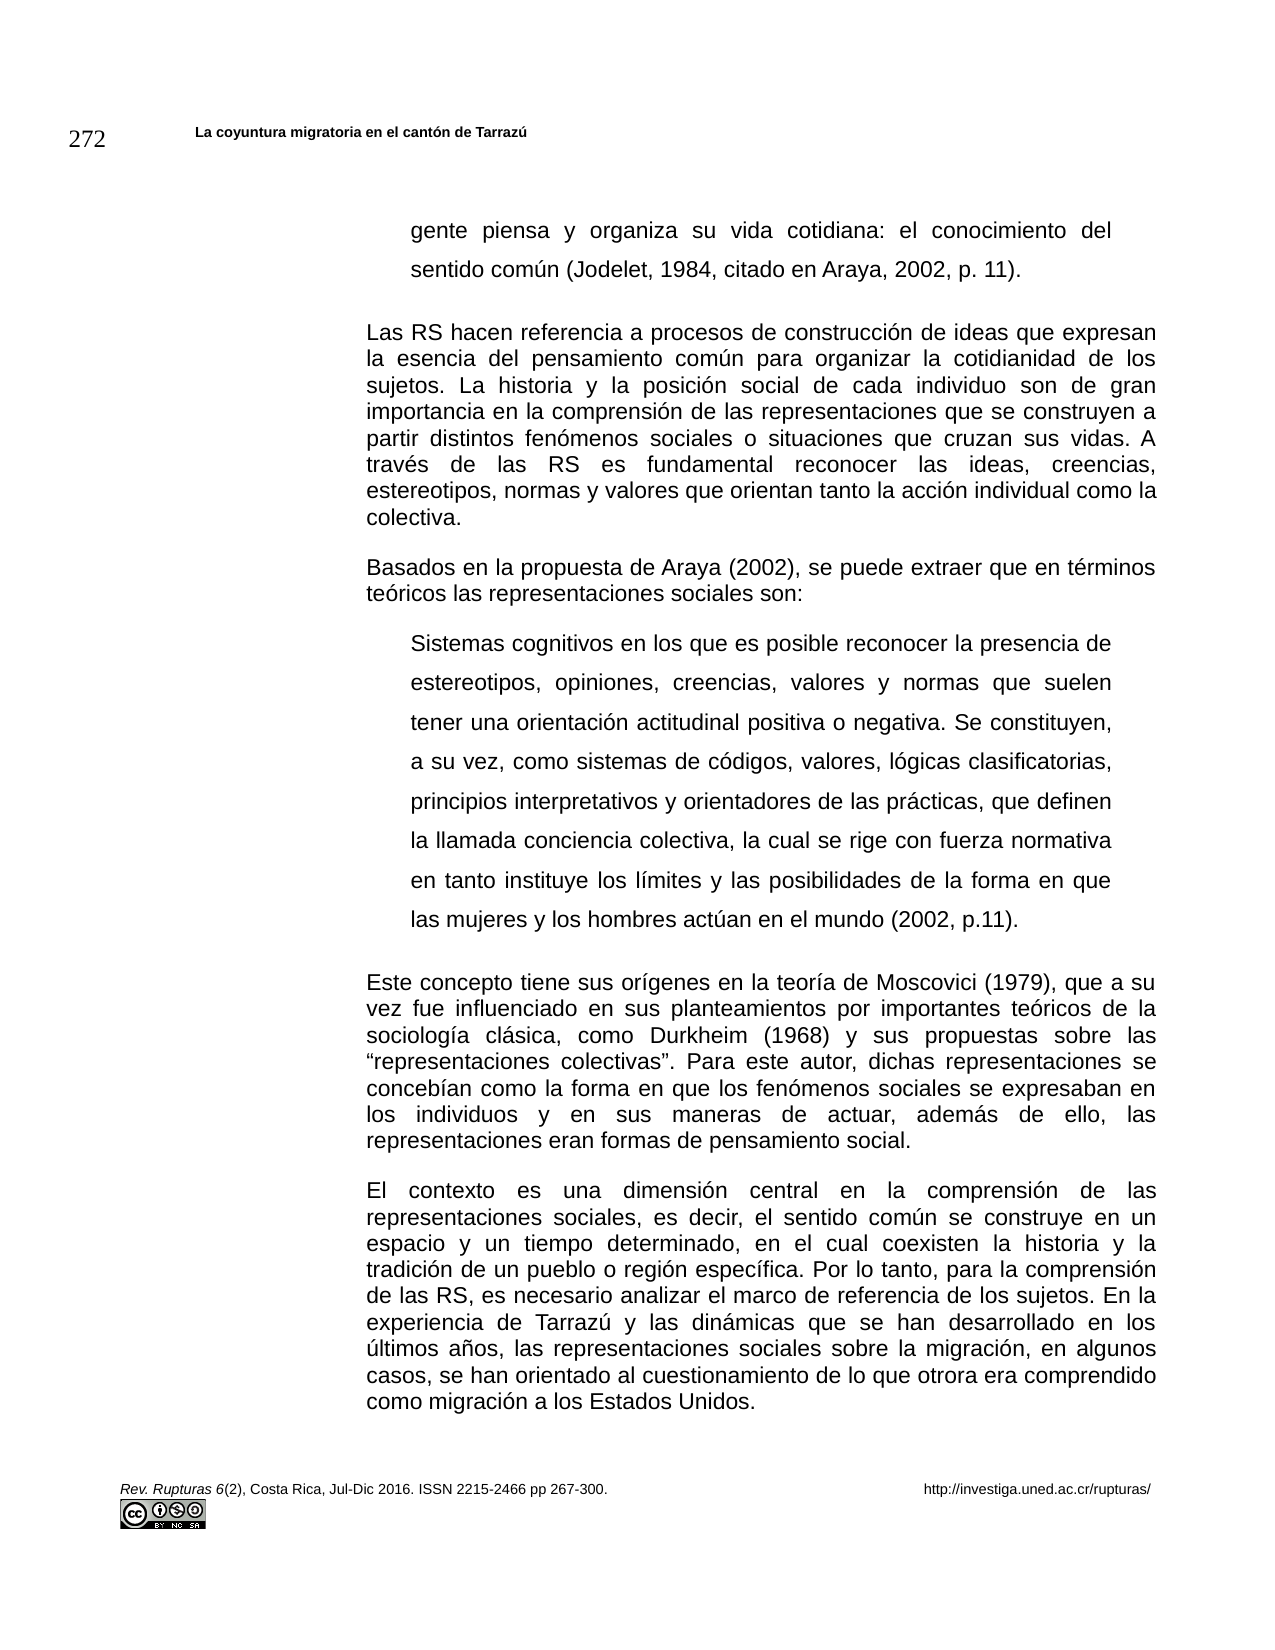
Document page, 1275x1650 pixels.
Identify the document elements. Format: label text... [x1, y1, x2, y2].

text Este concepto tiene sus orígenes en la teoría de Moscovici (1979), que a su vez fue influenciado en sus planteamientos por importantes teóricos de la sociología clásica, como Durkheim (1968) y sus propuestas sobre las “representaciones colectivas”. Para este autor, dichas representaciones se concebían como la forma en que los fenómenos sociales se expresaban en los individuos y en sus maneras de actuar, además de ello, las representaciones eran formas de pensamiento social. [366, 969, 1157, 1153]
text gente piensa y organiza su vida cotidiana: el conocimiento del sentido común (Jodelet, 1984, citado en Araya, 2002, p. 11). [410, 217, 1113, 282]
text El contexto es una dimensión central en la comprensión de las representaciones sociales, es decir, el sentido común se construye en un espacio y un tiempo determinado, en el cual coexisten la historia y la tradición de un pueblo o región específica. Por lo tanto, para la comprensión de las RS, es necesario analizar el marco de referencia de los sujetos. En la experiencia de Tarrazú y las dinámicas que se han desarrollado en los últimos años, las representaciones sociales sobre la migración, en algunos casos, se han orientado al cuestionamiento de lo que otrora era comprendido como migración a los Estados Unidos. [366, 1177, 1157, 1414]
text Basados en la propuesta de Araya (2002), se puede extraer que en términos teóricos las representaciones sociales son: [366, 553, 1157, 606]
text Sistemas cognitivos en los que es posible reconocer la presencia de estereotipos, opiniones, creencias, valores y normas que suelen tener una orientación actitudinal positiva o negativa. Se constituyen, a su vez, como sistemas de códigos, valores, lógicas clasificatorias, principios interpretativos y orientadores de las prácticas, que definen la llamada conciencia colectiva, la cual se rige con fuerza normativa en tanto instituye los límites y las posibilidades de la forma en que las mujeres y los hombres actúan en el mundo (2002, p.11). [410, 630, 1113, 932]
text Las RS hacen referencia a procesos de construcción de ideas que expresan la esencia del pensamiento común para organizar la cotidianidad de los sujetos. La historia y la posición social de cada individuo son de gran importancia en la comprensión de las representaciones que se construyen a partir distintos fenómenos sociales o situaciones que cruzan sus vidas. A través de las RS es fundamental reconocer las ideas, creencias, estereotipos, normas y valores que orientan tanto la acción individual como la colectiva. [366, 319, 1157, 530]
picture [120, 1499, 206, 1529]
